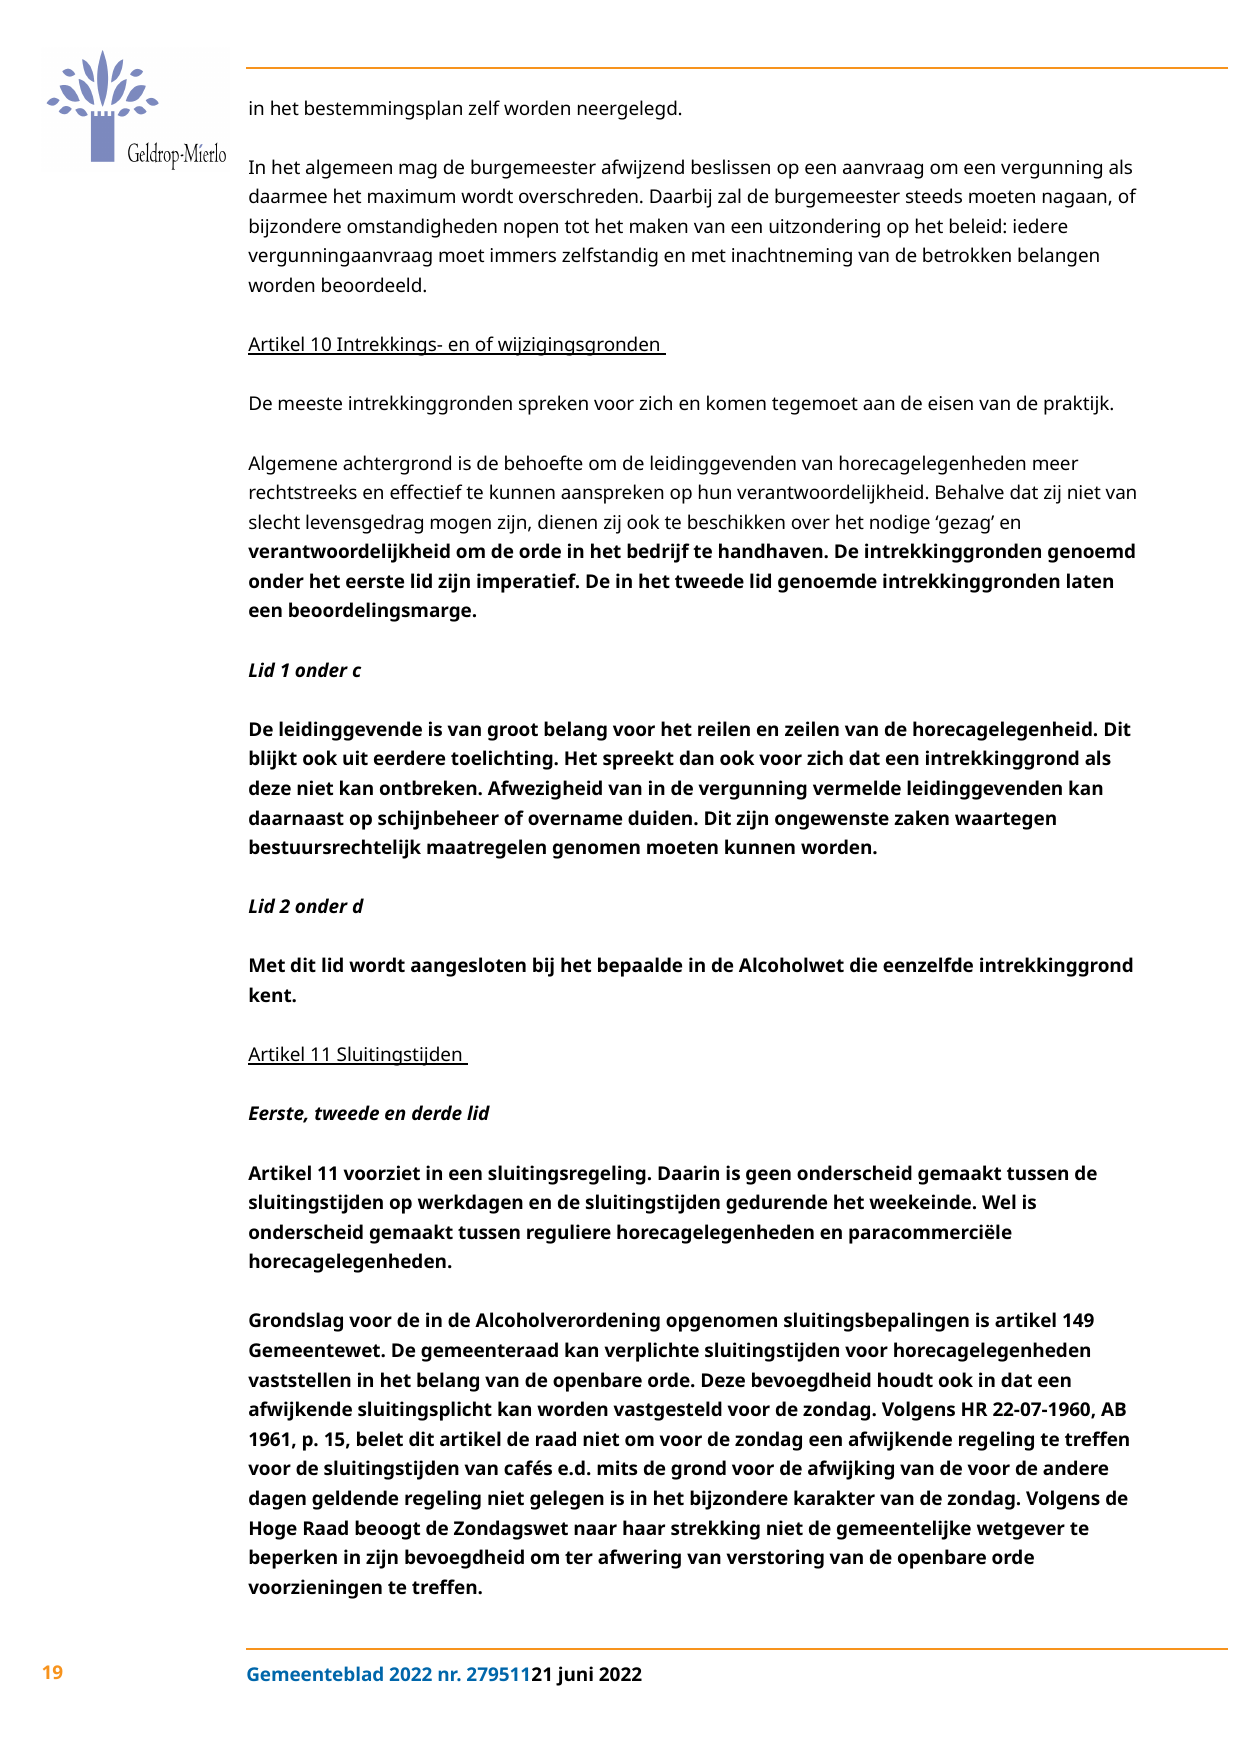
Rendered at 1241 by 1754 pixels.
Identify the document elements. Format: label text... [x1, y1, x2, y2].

text In het algemeen mag de burgemeester afwijzend beslissen op een aanvraag om een vergunning als daarmee het maximum wordt overschreden. Daarbij zal de burgemeester steeds moeten nagaan, of bijzondere omstandigheden nopen tot het maken van een uitzondering op het beleid: iedere vergunningaanvraag moet immers zelfstandig en met inachtneming van de betrokken belangen worden beoordeeld. [248, 154, 1152, 298]
text in het bestemmingsplan zelf worden neergelegd. [248, 95, 1152, 121]
text Lid 1 onder c [248, 657, 1152, 683]
text Artikel 11 Sluitingstijden [248, 1041, 1152, 1067]
picture [41, 47, 231, 172]
text Artikel 10 Intrekkings- en of wijzigingsgronden [248, 331, 1152, 357]
text Grondslag voor de in de Alcoholverordening opgenomen sluitingsbepalingen is artikel 149 Gemeentewet. De gemeenteraad kan verplichte sluitingstijden voor horecagelegenheden vaststellen in het belang van de openbare orde. Deze bevoegdheid houdt ook in dat een afwijkende sluitingsplicht kan worden vastgesteld voor de zondag. Volgens HR 22-07-1960, AB 1961, p. 15, belet dit artikel de raad niet om voor de zondag een afwijkende regeling te treffen voor de sluitingstijden van cafés e.d. mits de grond voor de afwijking van de voor de andere dagen geldende regeling niet gelegen is in het bijzondere karakter van de zondag. Volgens de Hoge Raad beoogt de Zondagswet naar haar strekking niet de gemeentelijke wetgever te beperken in zijn bevoegdheid om ter afwering van verstoring van de openbare orde voorzieningen te treffen. [248, 1308, 1152, 1600]
text Artikel 11 voorziet in een sluitingsregeling. Daarin is geen onderscheid gemaakt tussen de sluitingstijden op werkdagen en de sluitingstijden gedurende het weekeinde. Wel is onderscheid gemaakt tussen reguliere horecagelegenheden en paracommerciële horecagelegenheden. [248, 1160, 1152, 1274]
text Met dit lid wordt aangesloten bij het bepaalde in de Alcoholwet die eenzelfde intrekkinggrond kent. [248, 953, 1152, 1008]
text De meeste intrekkinggronden spreken voor zich en komen tegemoet aan de eisen van de praktijk. [248, 391, 1152, 416]
text De leidinggevende is van groot belang voor het reilen en zeilen van de horecagelegenheid. Dit blijkt ook uit eerdere toelichting. Het spreekt dan ook voor zich dat een intrekkinggrond als deze niet kan ontbreken. Afwezigheid van in de vergunning vermelde leidinggevenden kan daarnaast op schijnbeheer of overname duiden. Dit zijn ongewenste zaken waartegen bestuursrechtelijk maatregelen genomen moeten kunnen worden. [248, 716, 1152, 860]
text Eerste, tweede en derde lid [248, 1101, 1152, 1126]
text Lid 2 onder d [248, 893, 1152, 919]
text Algemene achtergrond is de behoefte om de leidinggevenden van horecagelegenheden meer rechtstreeks en effectief te kunnen aanspreken op hun verantwoordelijkheid. Behalve dat zij niet van slecht levensgedrag mogen zijn, dienen zij ook te beschikken over het nodige ‘gezag’ en verantwoordelijkheid om de orde in het bedrijf te handhaven. De intrekkinggronden genoemd onder het eerste lid zijn imperatief. De in het tweede lid genoemde intrekkinggronden laten een beoordelingsmarge. [248, 450, 1152, 623]
